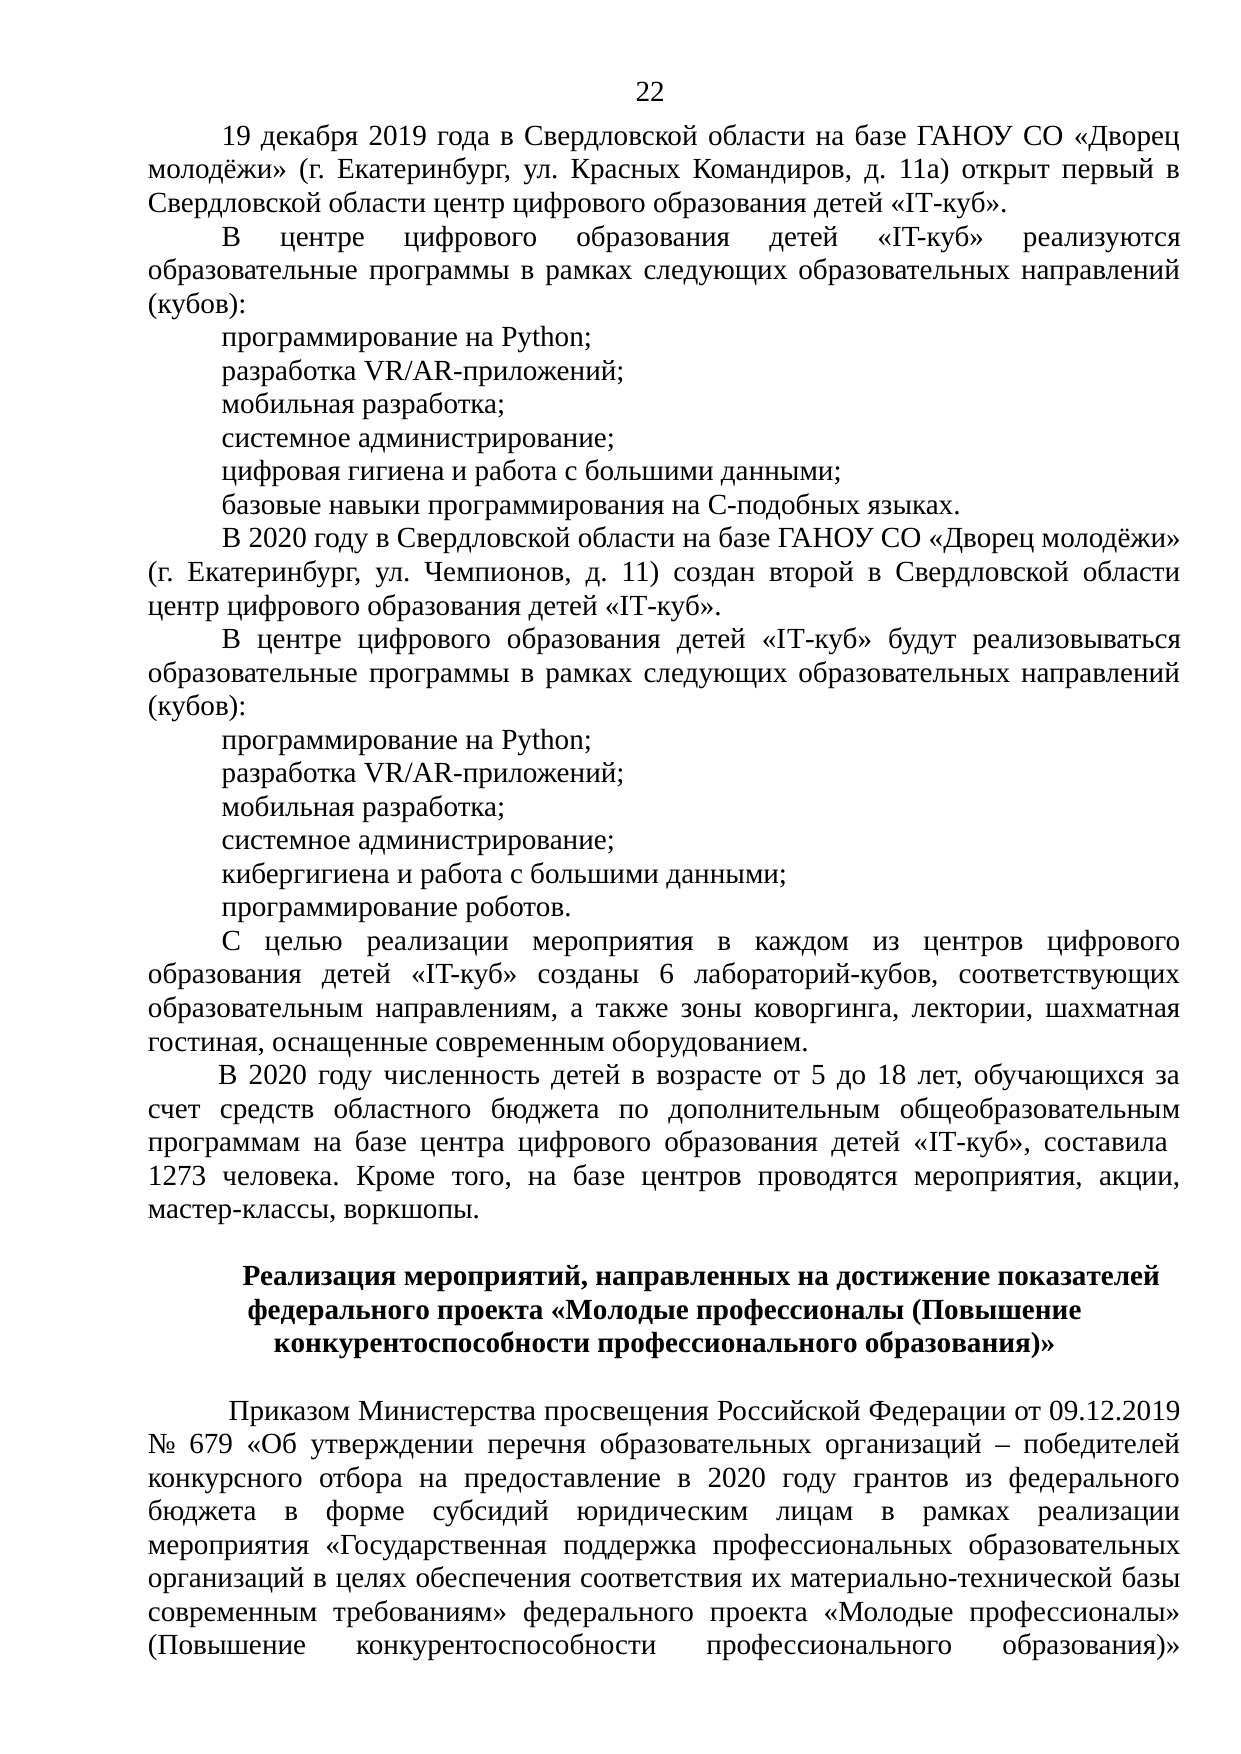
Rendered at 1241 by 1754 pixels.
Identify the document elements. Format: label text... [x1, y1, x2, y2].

text разработка VR/AR-приложений; [148, 755, 1181, 789]
text В центре цифрового образования детей «IT-куб» реализуются образовательные программы в рамках следующих образовательных направлений (кубов): [148, 219, 1181, 319]
text С целью реализации мероприятия в каждом из центров цифрового образования детей «IT-куб» созданы 6 лабораторий-кубов, соответствующих образовательным направлениям, а также зоны коворгинга, лектории, шахматная гостиная, оснащенные современным оборудованием. [148, 923, 1181, 1057]
text 19 декабря 2019 года в Свердловской области на базе ГАНОУ СО «Дворец молодёжи» (г. Екатеринбург, ул. Красных Командиров, д. 11а) открыт первый в Свердловской области центр цифрового образования детей «IT-куб». [148, 118, 1181, 219]
text мобильная разработка; [148, 386, 1181, 420]
text разработка VR/AR-приложений; [148, 353, 1181, 386]
text мобильная разработка; [148, 789, 1181, 822]
text системное администрирование; [148, 822, 1181, 856]
text В 2020 году в Свердловской области на базе ГАНОУ СО «Дворец молодёжи» (г. Екатеринбург, ул. Чемпионов, д. 11) создан второй в Свердловской области центр цифрового образования детей «IT-куб». [148, 521, 1181, 621]
text Приказом Министерства просвещения Российской Федерации от 09.12.2019 № 679 «Об утверждении перечня образовательных организаций – победителей конкурсного отбора на предоставление в 2020 году грантов из федерального бюджета в форме субсидий юридическим лицам в рамках реализации мероприятия «Государственная поддержка профессиональных образовательных организаций в целях обеспечения соответствия их материально-технической базы современным требованиям» федерального проекта «Молодые профессионалы» (Повышение конкурентоспособности профессионального образования)» [148, 1393, 1181, 1661]
text базовые навыки программирования на С-подобных языках. [148, 487, 1181, 521]
text В 2020 году численность детей в возрасте от 5 до 18 лет, обучающихся за счет средств областного бюджета по дополнительным общеобразовательным программам на базе центра цифрового образования детей «IT-куб», составила 1273 человека. Кроме того, на базе центров проводятся мероприятия, акции, мастер-классы, воркшопы. [148, 1057, 1181, 1225]
text программирование на Python; [148, 319, 1181, 353]
text системное администрирование; [148, 420, 1181, 453]
text Реализация мероприятий, направленных на достижение показателей федерального проекта «Молодые профессионалы (Повышение конкурентоспособности профессионального образования)» [148, 1258, 1181, 1359]
text программирование на Python; [148, 722, 1181, 755]
text В центре цифрового образования детей «IT-куб» будут реализовываться образовательные программы в рамках следующих образовательных направлений (кубов): [148, 621, 1181, 722]
text цифровая гигиена и работа с большими данными; [148, 453, 1181, 487]
text программирование роботов. [148, 889, 1181, 923]
text кибергигиена и работа с большими данными; [148, 856, 1181, 889]
